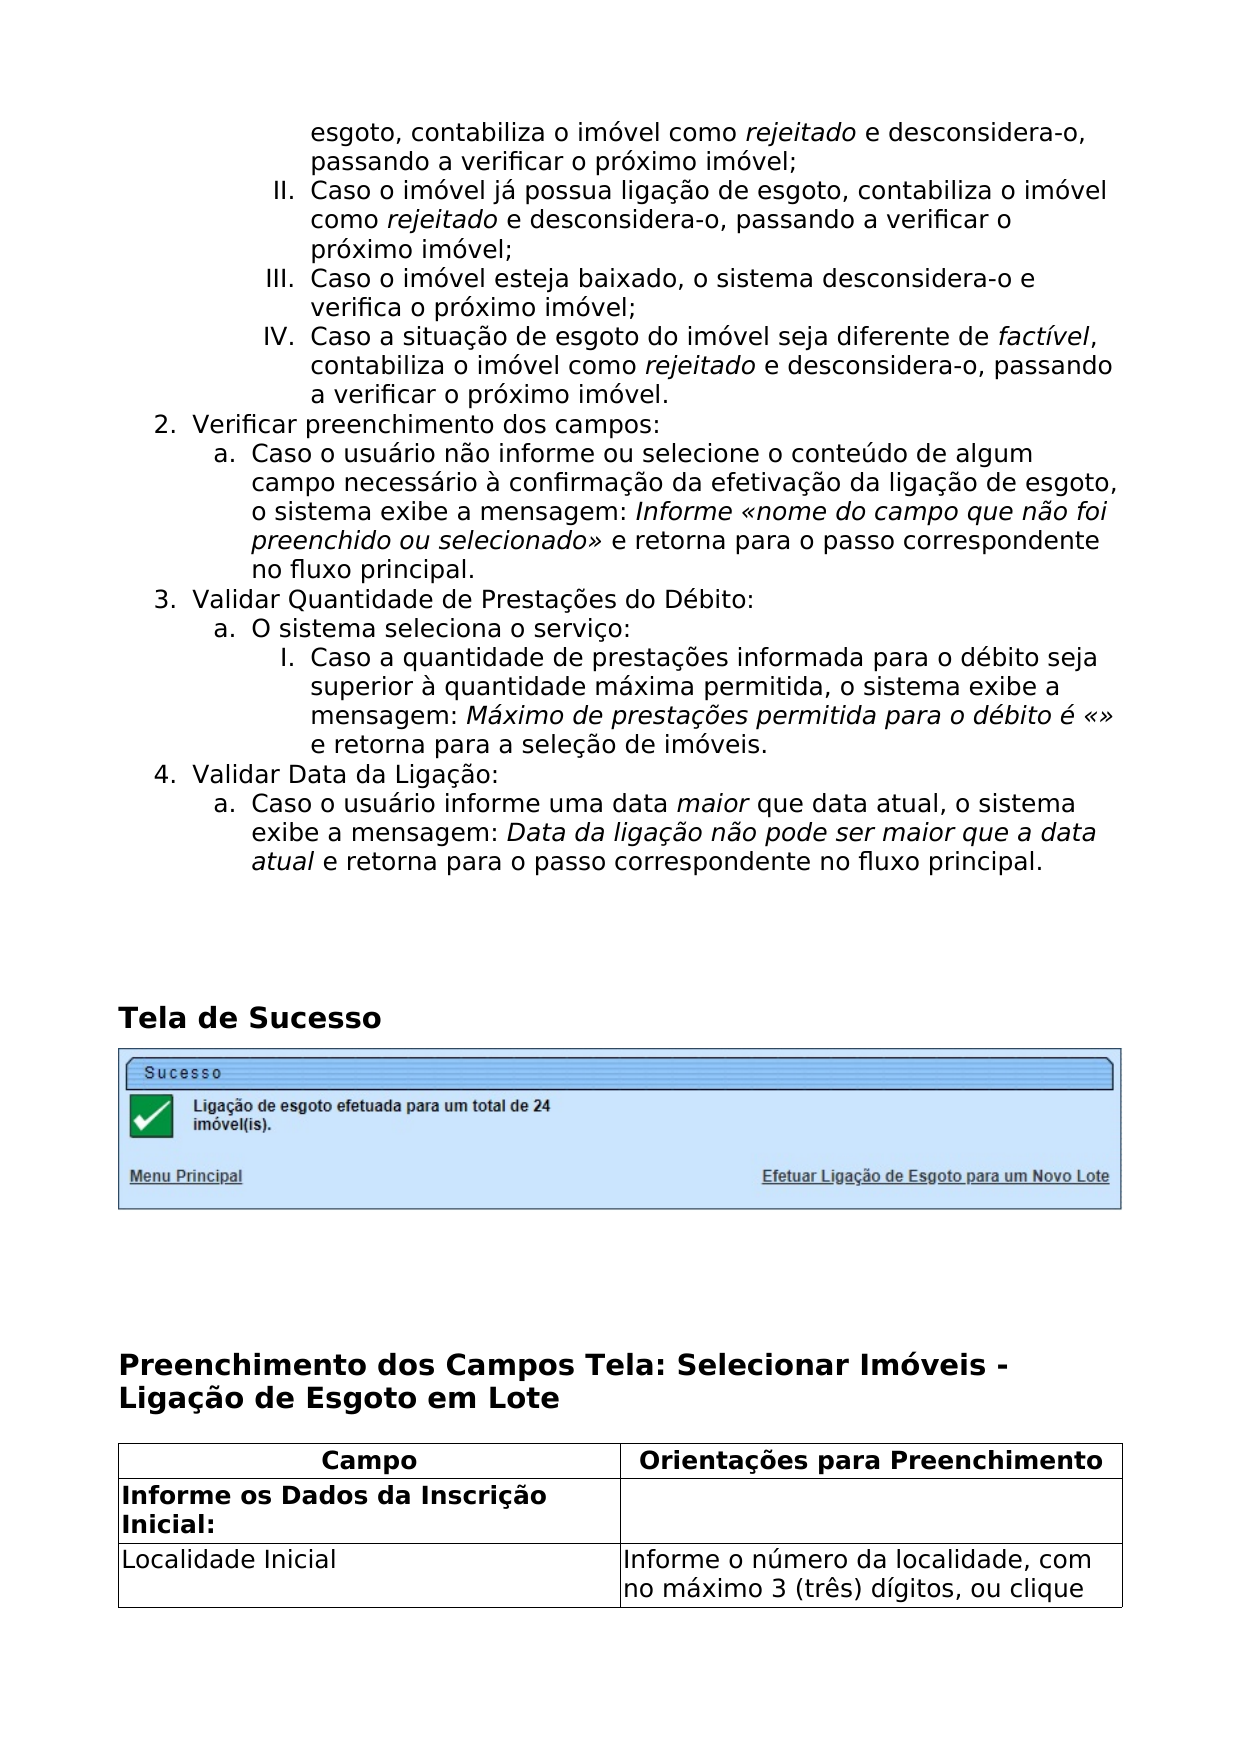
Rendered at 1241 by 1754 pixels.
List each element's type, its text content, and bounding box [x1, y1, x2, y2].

table_cell Informe o número da localidade, com no máximo 3 (três) dígitos, ou clique [621, 1544, 1122, 1607]
list Verificar preenchimento dos campos: [177, 410, 1122, 439]
list Caso a situação de esgoto do imóvel seja diferente de factível, contabiliza o imóvel como rejeitado e desconsidera-o, passando a verificar o próximo imóvel. [295, 322, 1122, 410]
list Validar Data da Ligação: [177, 760, 1122, 789]
table_cell [621, 1479, 1122, 1542]
picture [118, 1048, 1123, 1211]
list Caso o usuário não informe ou selecione o conteúdo de algum campo necessário à confirmação da efetivação da ligação de esgoto, o sistema exibe a mensagem: Informe «nome do campo que não foi preenchido ou selecionado» e retorna para o passo correspondente no fluxo principal. [236, 439, 1122, 585]
table_header Campo [119, 1444, 620, 1478]
list O sistema seleciona o serviço: [236, 614, 1122, 643]
list Caso a quantidade de prestações informada para o débito seja superior à quantidade máxima permitida, o sistema exibe a mensagem: Máximo de prestações permitida para o débito é «» e retorna para a seleção de imóveis. [295, 643, 1122, 760]
table_cell Localidade Inicial [119, 1544, 620, 1607]
list Validar Quantidade de Prestações do Débito: [177, 585, 1122, 614]
subtitle Preenchimento dos Campos Tela: Selecionar Imóveis - Ligação de Esgoto em Lote [118, 1348, 1122, 1416]
subtitle Tela de Sucesso [118, 1002, 1122, 1036]
table_header Orientações para Preenchimento [621, 1444, 1122, 1478]
list Caso o imóvel esteja baixado, o sistema desconsidera-o e verifica o próximo imóvel; [295, 264, 1122, 322]
list Caso o usuário informe uma data maior que data atual, o sistema exibe a mensagem: Data da ligação não pode ser maior que a data atual e retorna para o passo correspondente no fluxo principal. [236, 789, 1122, 876]
table_cell Informe os Dados da Inscrição Inicial: [119, 1479, 620, 1542]
list esgoto, contabiliza o imóvel como rejeitado e desconsidera-o, passando a verificar o próximo imóvel; [295, 118, 1122, 176]
list Caso o imóvel já possua ligação de esgoto, contabiliza o imóvel como rejeitado e desconsidera-o, passando a verificar o próximo imóvel; [295, 176, 1122, 264]
